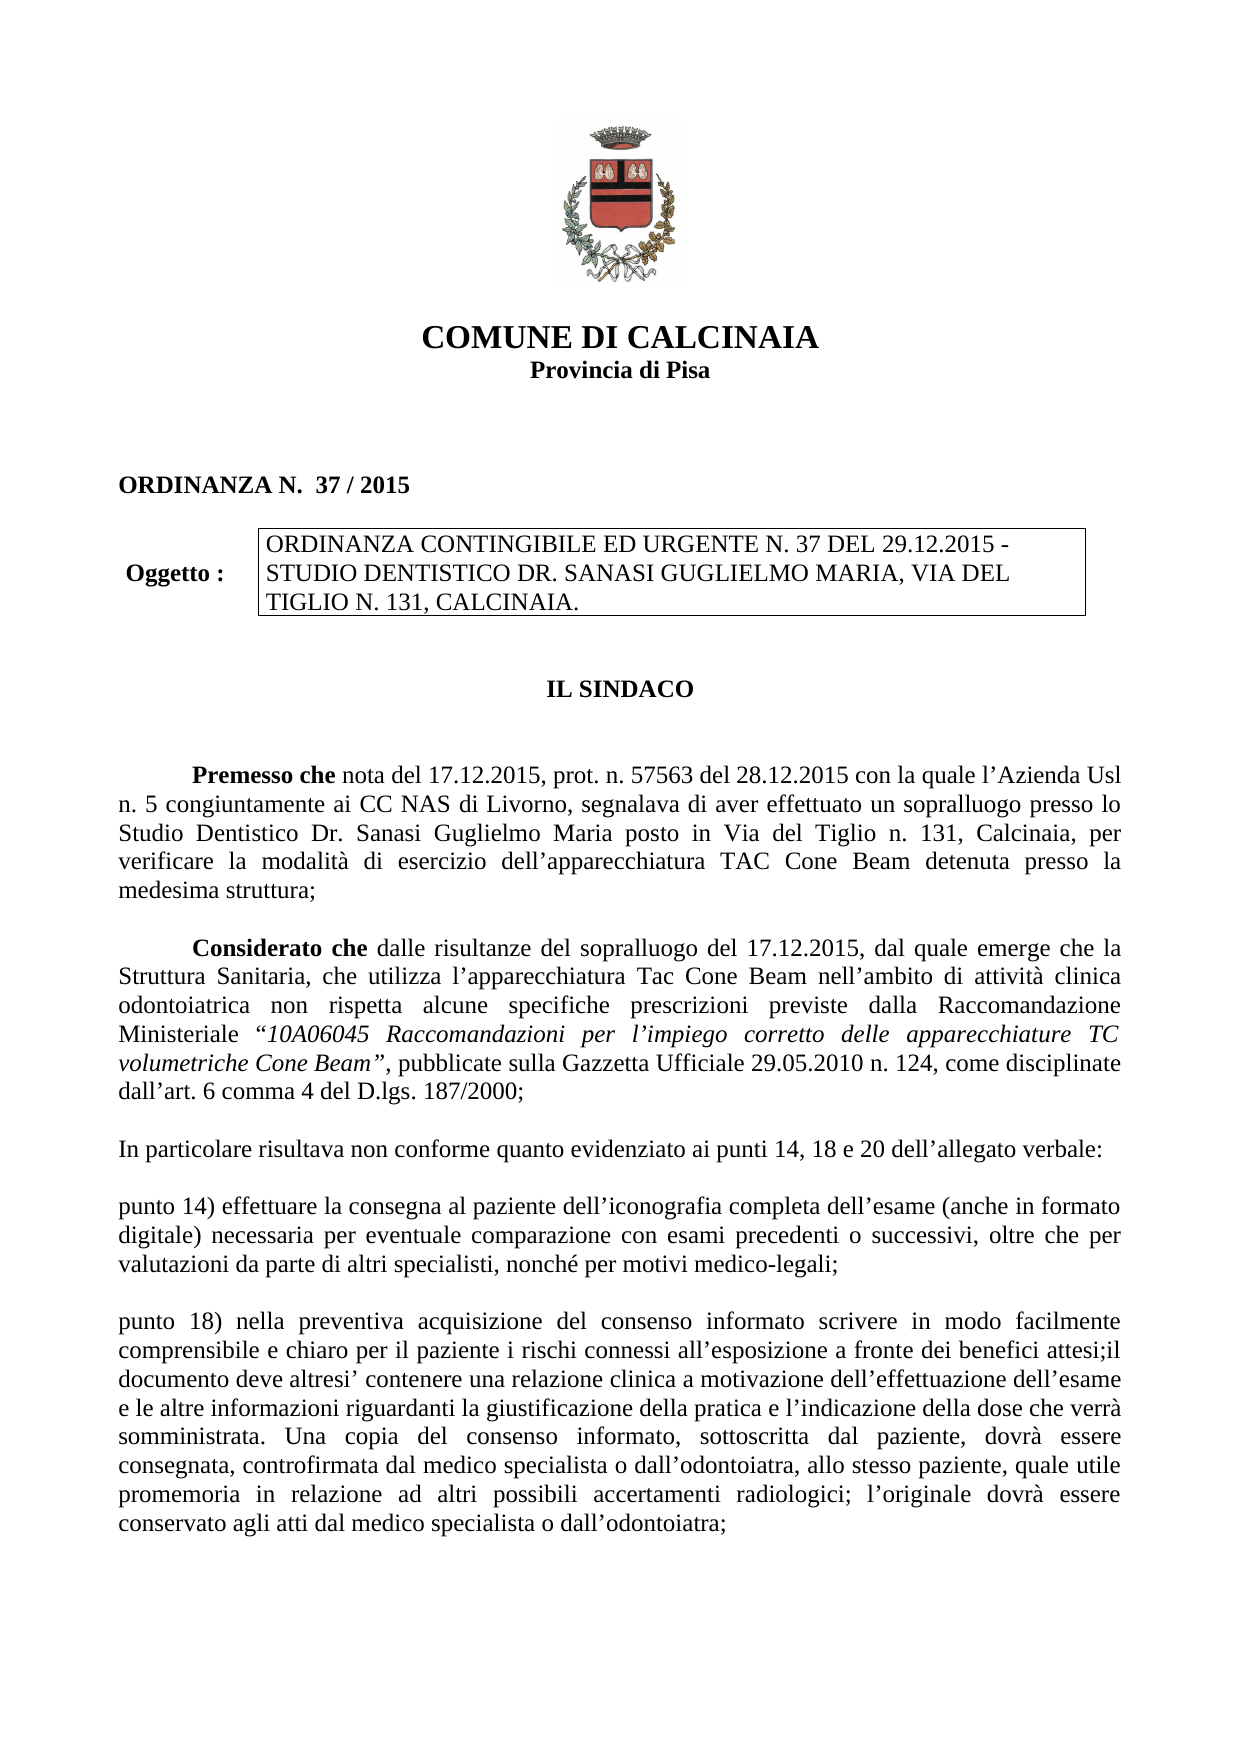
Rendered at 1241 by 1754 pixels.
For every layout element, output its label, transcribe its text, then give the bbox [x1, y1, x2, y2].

text Considerato che dalle risultanze del sopralluogo del 17.12.2015, dal quale emerge che la Struttura Sanitaria, che utilizza l’apparecchiatura Tac Cone Beam nell’ambito di attività clinica odontoiatrica non rispetta alcune specifiche prescrizioni previste dalla Raccomandazione Ministeriale “10A06045 Raccomandazioni per l’impiego corretto delle apparecchiature TC volumetriche Cone Beam”, pubblicate sulla Gazzetta Ufficiale 29.05.2010 n. 124, come disciplinate dall’art. 6 comma 4 del D.lgs. 187/2000; [118, 933, 1122, 1105]
text COMUNE DI CALCINAIA [118, 317, 1122, 356]
text IL SINDACO [118, 674, 1122, 703]
text punto 18) nella preventiva acquisizione del consenso informato scrivere in modo facilmente comprensibile e chiaro per il paziente i rischi connessi all’esposizione a fronte dei benefici attesi;il documento deve altresi’ contenere una relazione clinica a motivazione dell’effettuazione dell’esame e le altre informazioni riguardanti la giustificazione della pratica e l’indicazione della dose che verrà somministrata. Una copia del consenso informato, sottoscritta dal paziente, dovrà essere consegnata, controfirmata dal medico specialista o dall’odontoiatra, allo stesso paziente, quale utile promemoria in relazione ad altri possibili accertamenti radiologici; l’originale dovrà essere conservato agli atti dal medico specialista o dall’odontoiatra; [118, 1306, 1122, 1536]
text Premesso che nota del 17.12.2015, prot. n. 57563 del 28.12.2015 con la quale l’Azienda Usl n. 5 congiuntamente ai CC NAS di Livorno, segnalava di aver effettuato un sopralluogo presso lo Studio Dentistico Dr. Sanasi Guglielmo Maria posto in Via del Tiglio n. 131, Calcinaia, per verificare la modalità di esercizio dell’apparecchiatura TAC Cone Beam detenuta presso la medesima struttura; [118, 760, 1122, 904]
text ORDINANZA N. 37 / 2015 [118, 471, 1122, 499]
subtitle Provincia di Pisa [118, 356, 1122, 384]
text In particolare risultava non conforme quanto evidenziato ai punti 14, 18 e 20 dell’allegato verbale: [118, 1134, 1122, 1163]
table_header ORDINANZA CONTINGIBILE ED URGENTE N. 37 DEL 29.12.2015 - STUDIO DENTISTICO DR. SANASI GUGLIELMO MARIA, VIA DEL TIGLIO N. 131, CALCINAIA. [259, 529, 1085, 615]
text punto 14) effettuare la consegna al paziente dell’iconografia completa dell’esame (anche in formato digitale) necessaria per eventuale comparazione con esami precedenti o successivi, oltre che per valutazioni da parte di altri specialisti, nonché per motivi medico-legali; [118, 1191, 1122, 1278]
table_header Oggetto : [118, 528, 258, 615]
